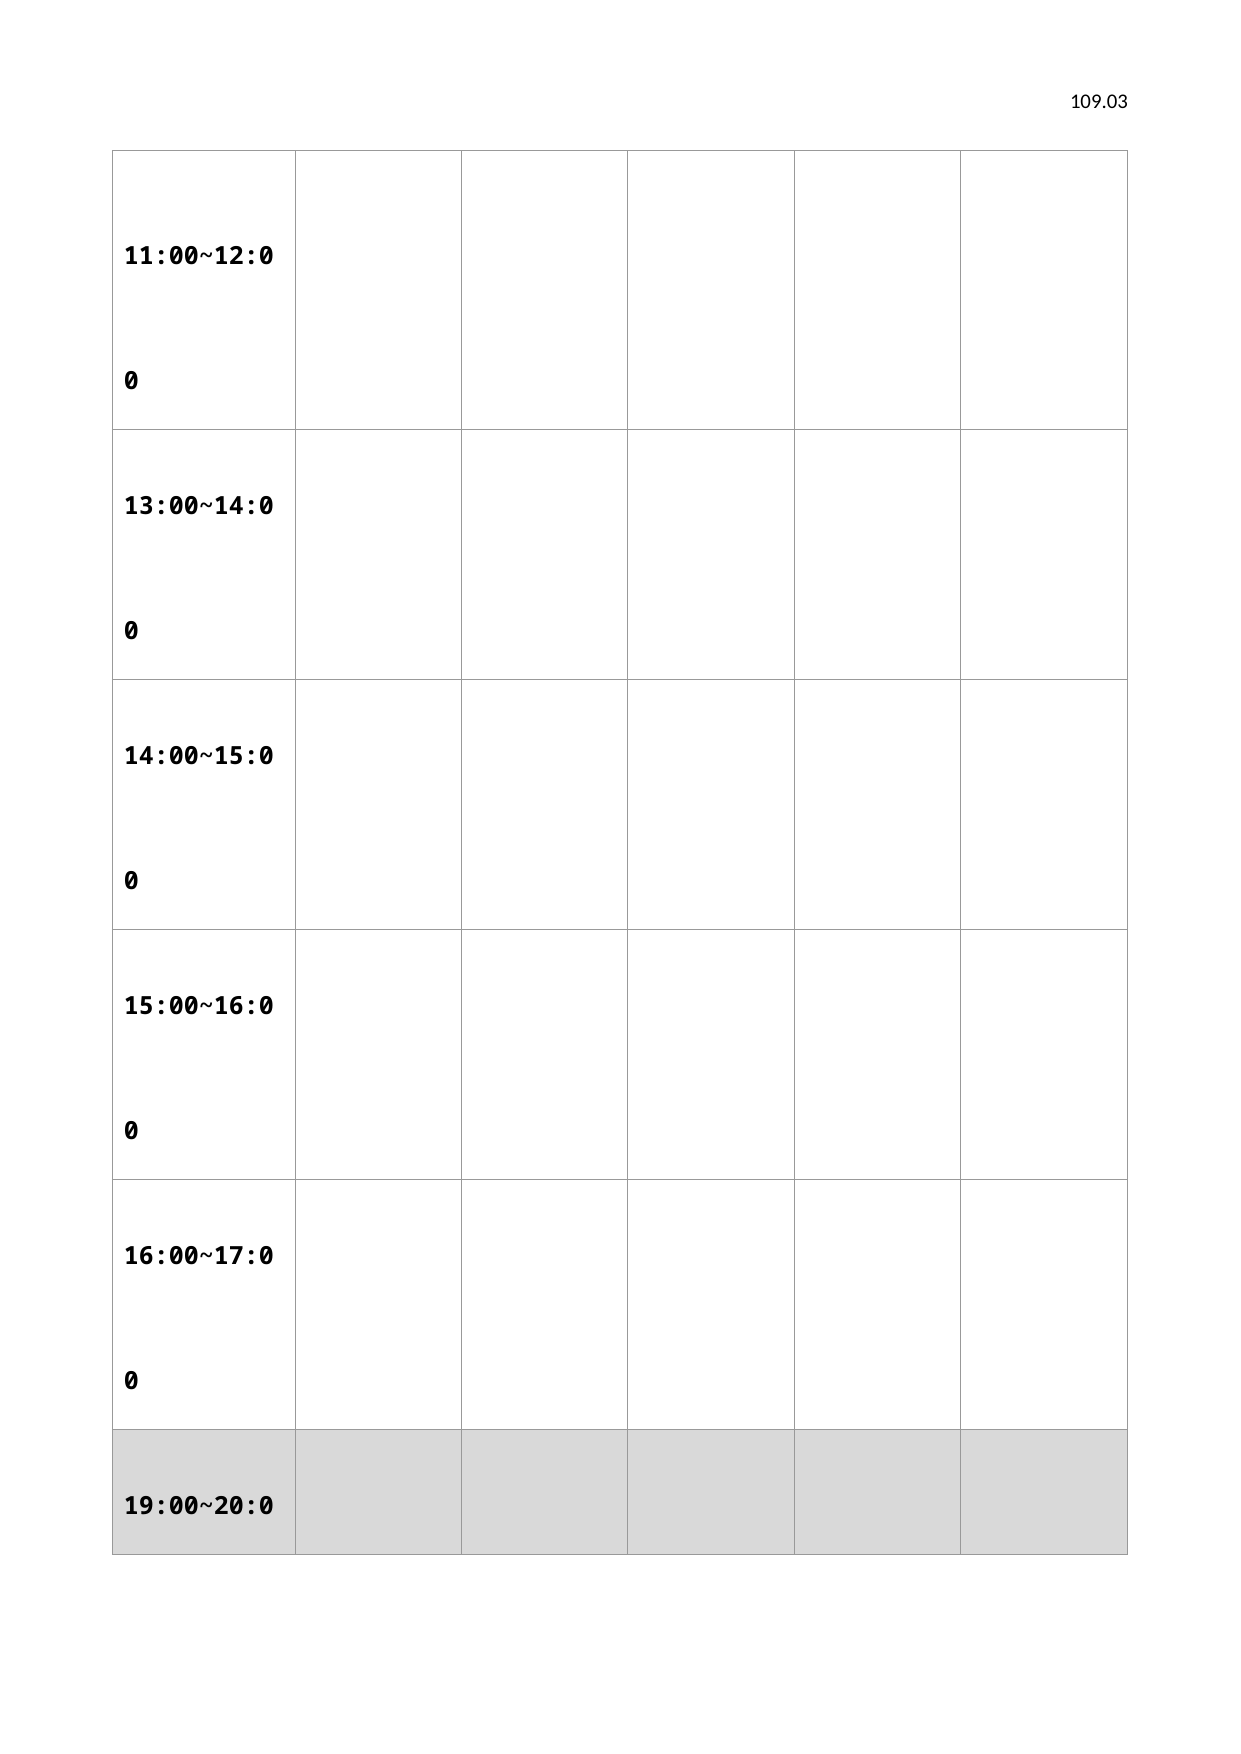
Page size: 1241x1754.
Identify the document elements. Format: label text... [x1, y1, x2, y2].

table_cell [795, 680, 960, 929]
table_cell [462, 680, 627, 929]
table_cell 15:00~16:00 [113, 930, 295, 1179]
table_cell [296, 680, 461, 929]
table_cell [296, 430, 461, 679]
table_cell 16:00~17:00 [113, 1180, 295, 1429]
table_cell [462, 1180, 627, 1429]
table_cell [628, 430, 794, 679]
table_cell [462, 151, 627, 429]
table_cell [628, 151, 794, 429]
table_cell [961, 680, 1127, 929]
table_cell 13:00~14:00 [113, 430, 295, 679]
table_cell [296, 930, 461, 1179]
table_cell [628, 680, 794, 929]
table_cell [795, 1430, 960, 1554]
table_cell [795, 1180, 960, 1429]
table_cell [628, 930, 794, 1179]
table_cell [462, 1430, 627, 1554]
table_cell [795, 930, 960, 1179]
table_cell [961, 930, 1127, 1179]
table_cell [462, 430, 627, 679]
table_cell [296, 1430, 461, 1554]
table_cell [795, 151, 960, 429]
table_cell [961, 1430, 1127, 1554]
table_cell 19:00~20:0 [113, 1430, 295, 1554]
table_cell [961, 1180, 1127, 1429]
table_cell [961, 430, 1127, 679]
table_cell [795, 430, 960, 679]
table_cell [628, 1430, 794, 1554]
table_cell [462, 930, 627, 1179]
table_cell [296, 1180, 461, 1429]
table_cell [961, 151, 1127, 429]
table_cell [628, 1180, 794, 1429]
table_cell 14:00~15:00 [113, 680, 295, 929]
table_cell 11:00~12:00 [113, 151, 295, 429]
table_cell [296, 151, 461, 429]
